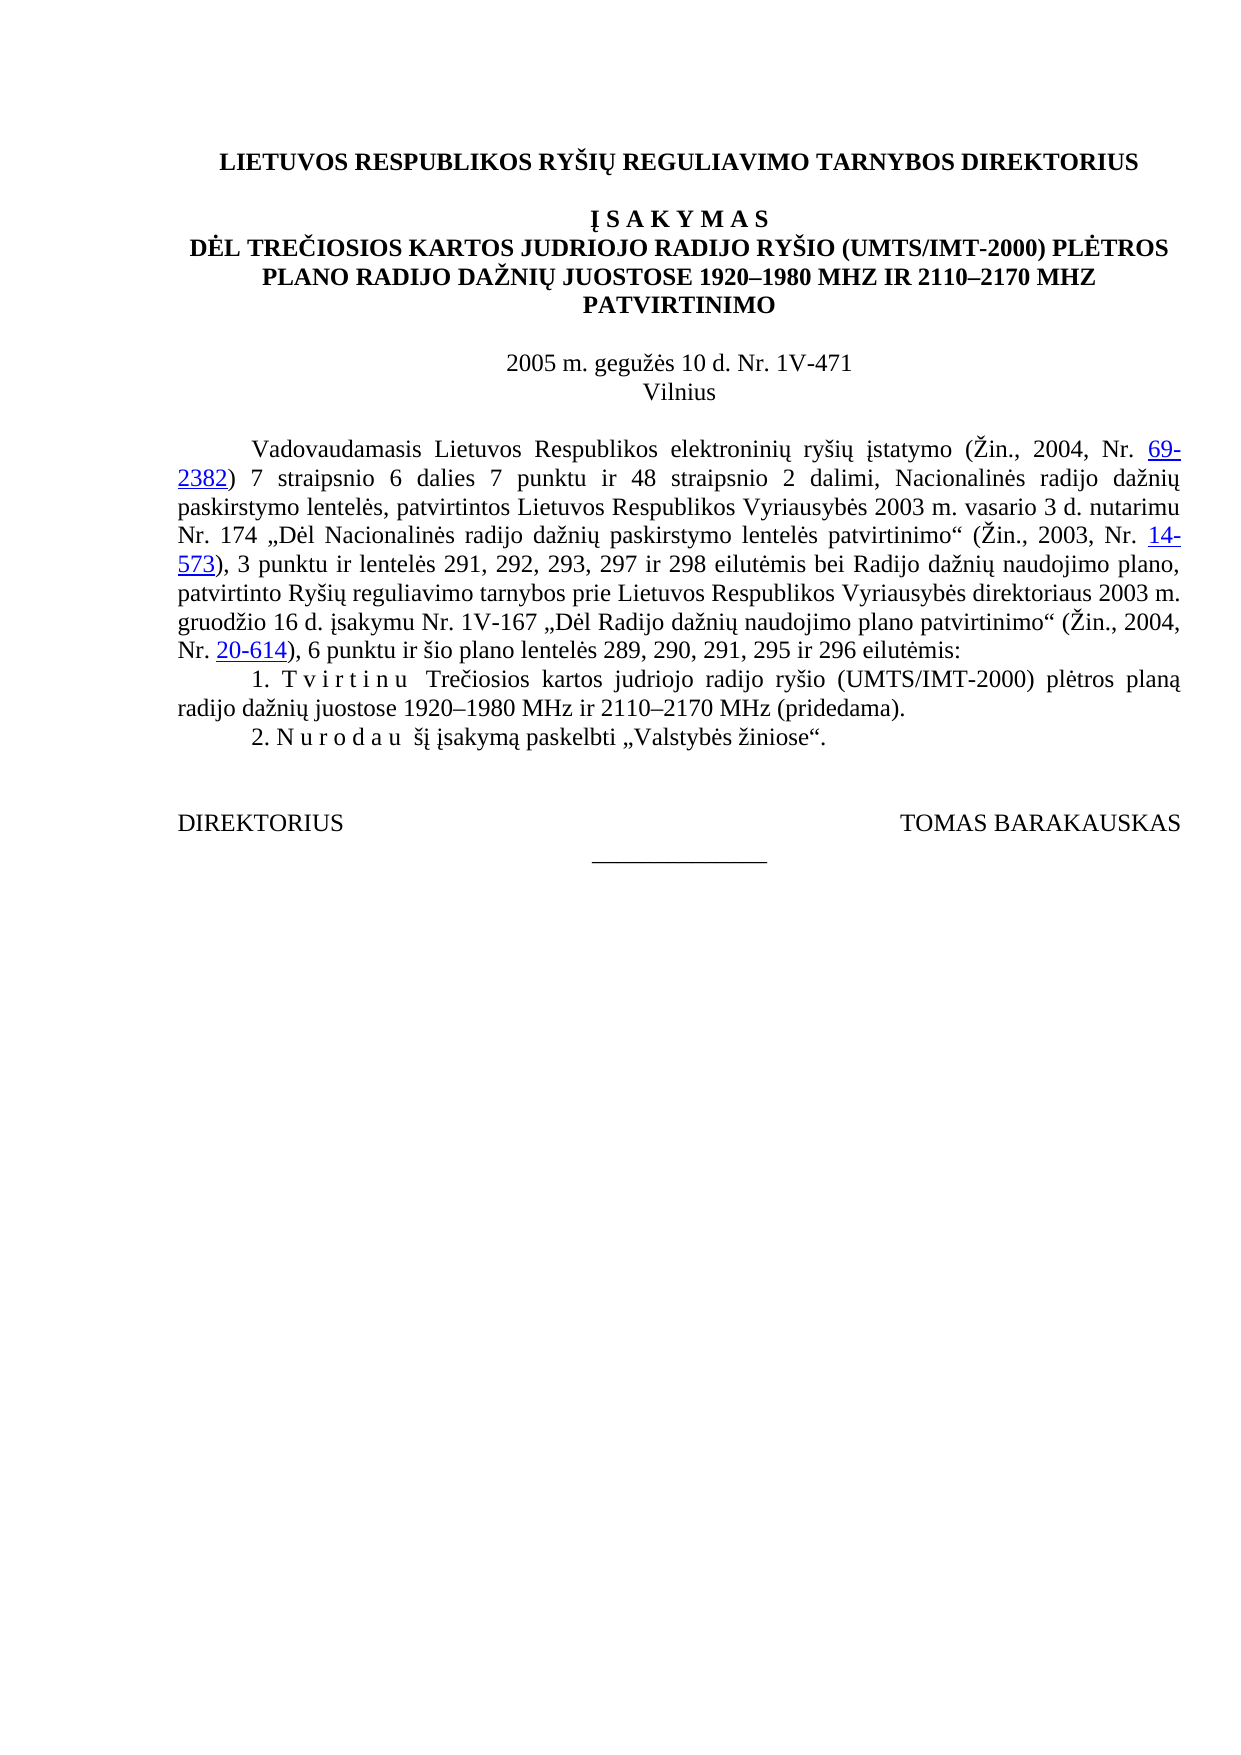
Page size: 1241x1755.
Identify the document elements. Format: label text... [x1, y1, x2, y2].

text 2. Nurodau šį įsakymą paskelbti „Valstybės žiniose“. [177, 722, 1181, 751]
text Vilnius [177, 377, 1181, 406]
text DIREKTORIUS TOMAS BARAKAUSKAS [177, 808, 1181, 837]
text ______________ [177, 837, 1181, 866]
text 1. Tvirtinu Trečiosios kartos judriojo radijo ryšio (UMTS/IMT-2000) plėtros planą radijo dažnių juostose 1920–1980 MHz ir 2110–2170 MHz (pridedama). [177, 664, 1181, 722]
text DĖL TREČIOSIOS KARTOS JUDRIOJO RADIJO RYŠIO (UMTS/IMT-2000) PLĖTROS PLANO RADIJO DAŽNIŲ JUOSTOSE 1920–1980 MHZ IR 2110–2170 MHZ PATVIRTINIMO [177, 233, 1181, 319]
text Vadovaudamasis Lietuvos Respublikos elektroninių ryšių įstatymo (Žin., 2004, Nr. 69-2382) 7 straipsnio 6 dalies 7 punktu ir 48 straipsnio 2 dalimi, Nacionalinės radijo dažnių paskirstymo lentelės, patvirtintos Lietuvos Respublikos Vyriausybės 2003 m. vasario 3 d. nutarimu Nr. 174 „Dėl Nacionalinės radijo dažnių paskirstymo lentelės patvirtinimo“ (Žin., 2003, Nr. 14-573), 3 punktu ir lentelės 291, 292, 293, 297 ir 298 eilutėmis bei Radijo dažnių naudojimo plano, patvirtinto Ryšių reguliavimo tarnybos prie Lietuvos Respublikos Vyriausybės direktoriaus 2003 m. gruodžio 16 d. įsakymu Nr. 1V-167 „Dėl Radijo dažnių naudojimo plano patvirtinimo“ (Žin., 2004, Nr. 20-614), 6 punktu ir šio plano lentelės 289, 290, 291, 295 ir 296 eilutėmis: [177, 434, 1181, 664]
text LIETUVOS RESPUBLIKOS RYŠIŲ REGULIAVIMO TARNYBOS DIREKTORIUS [177, 147, 1181, 176]
text Į S A K Y M A S [177, 204, 1181, 233]
text 2005 m. gegužės 10 d. Nr. 1V-471 [177, 348, 1181, 377]
